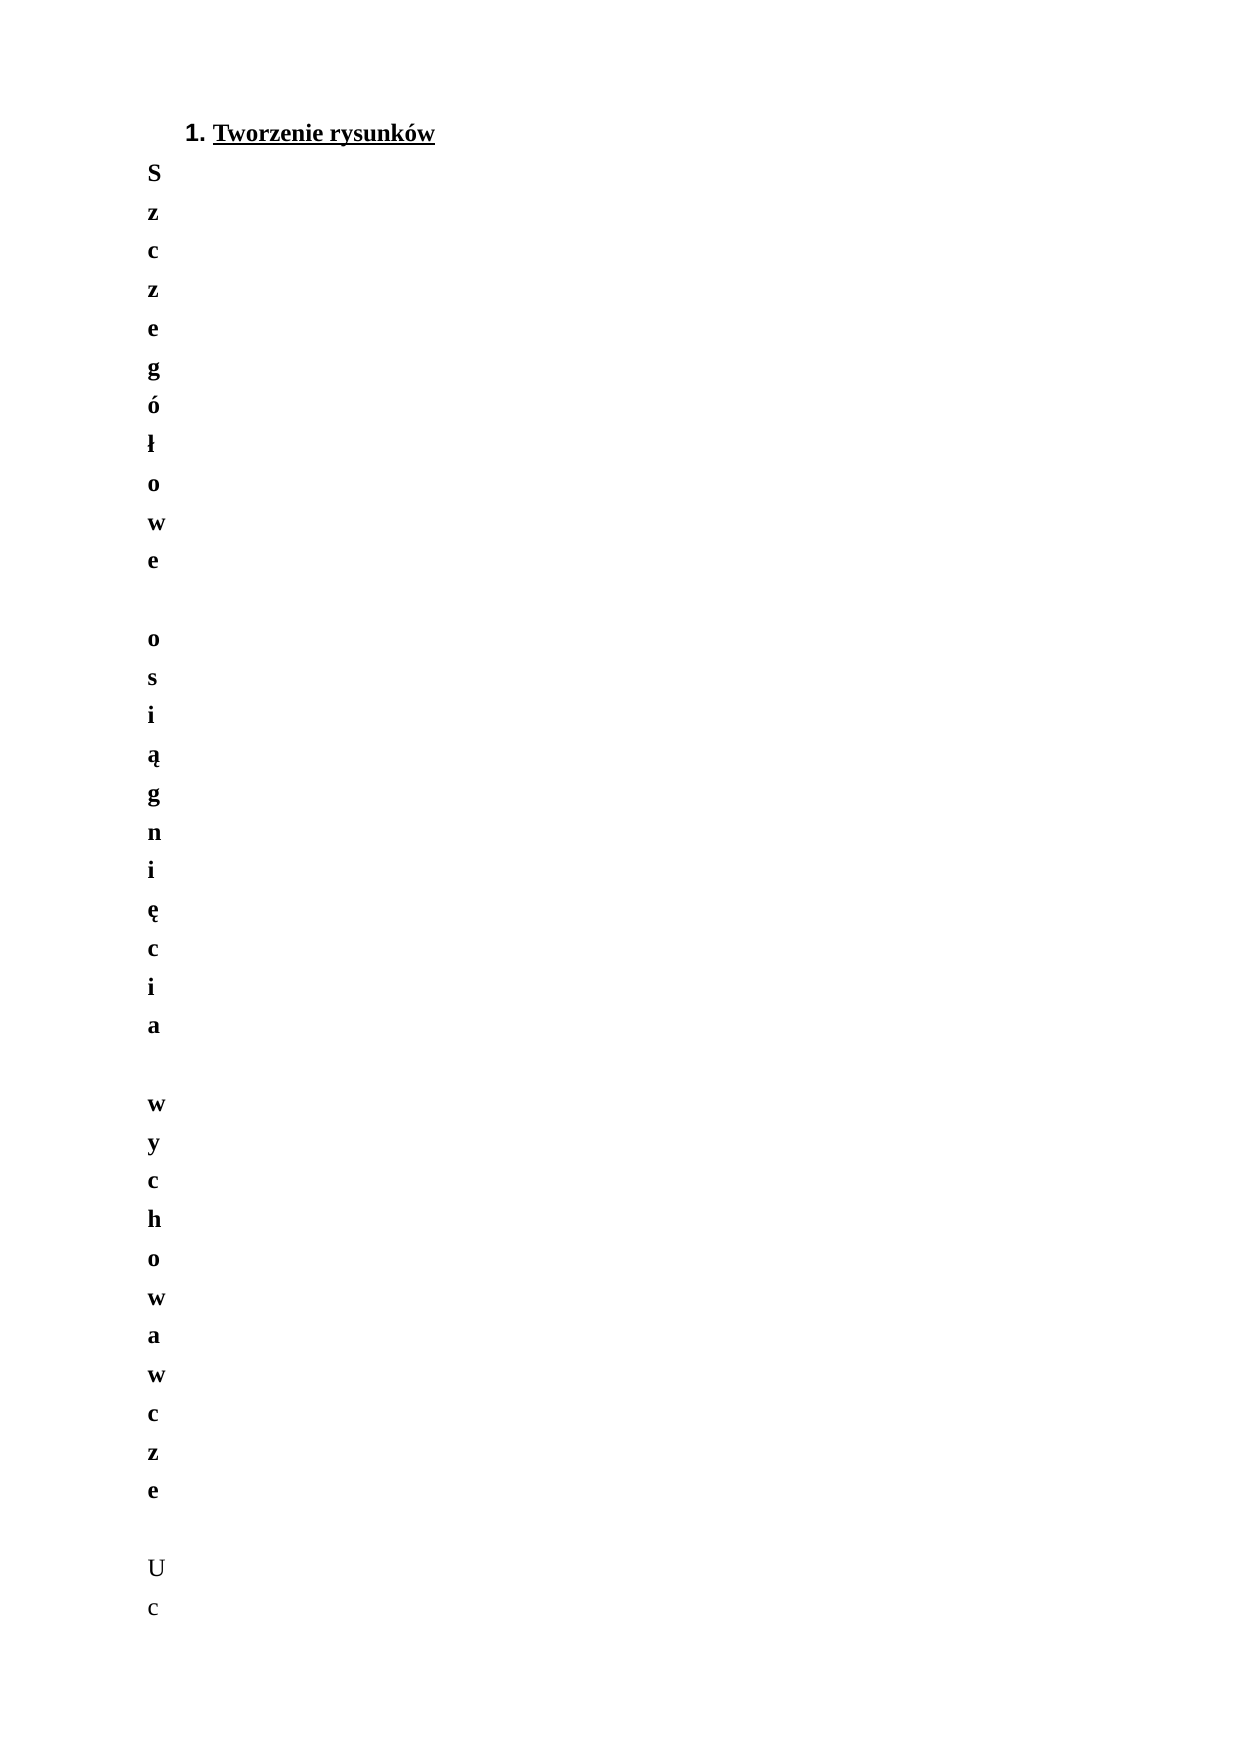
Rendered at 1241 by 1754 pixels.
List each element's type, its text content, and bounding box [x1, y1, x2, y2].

text 1. Tworzenie rysunków [185, 118, 1122, 147]
